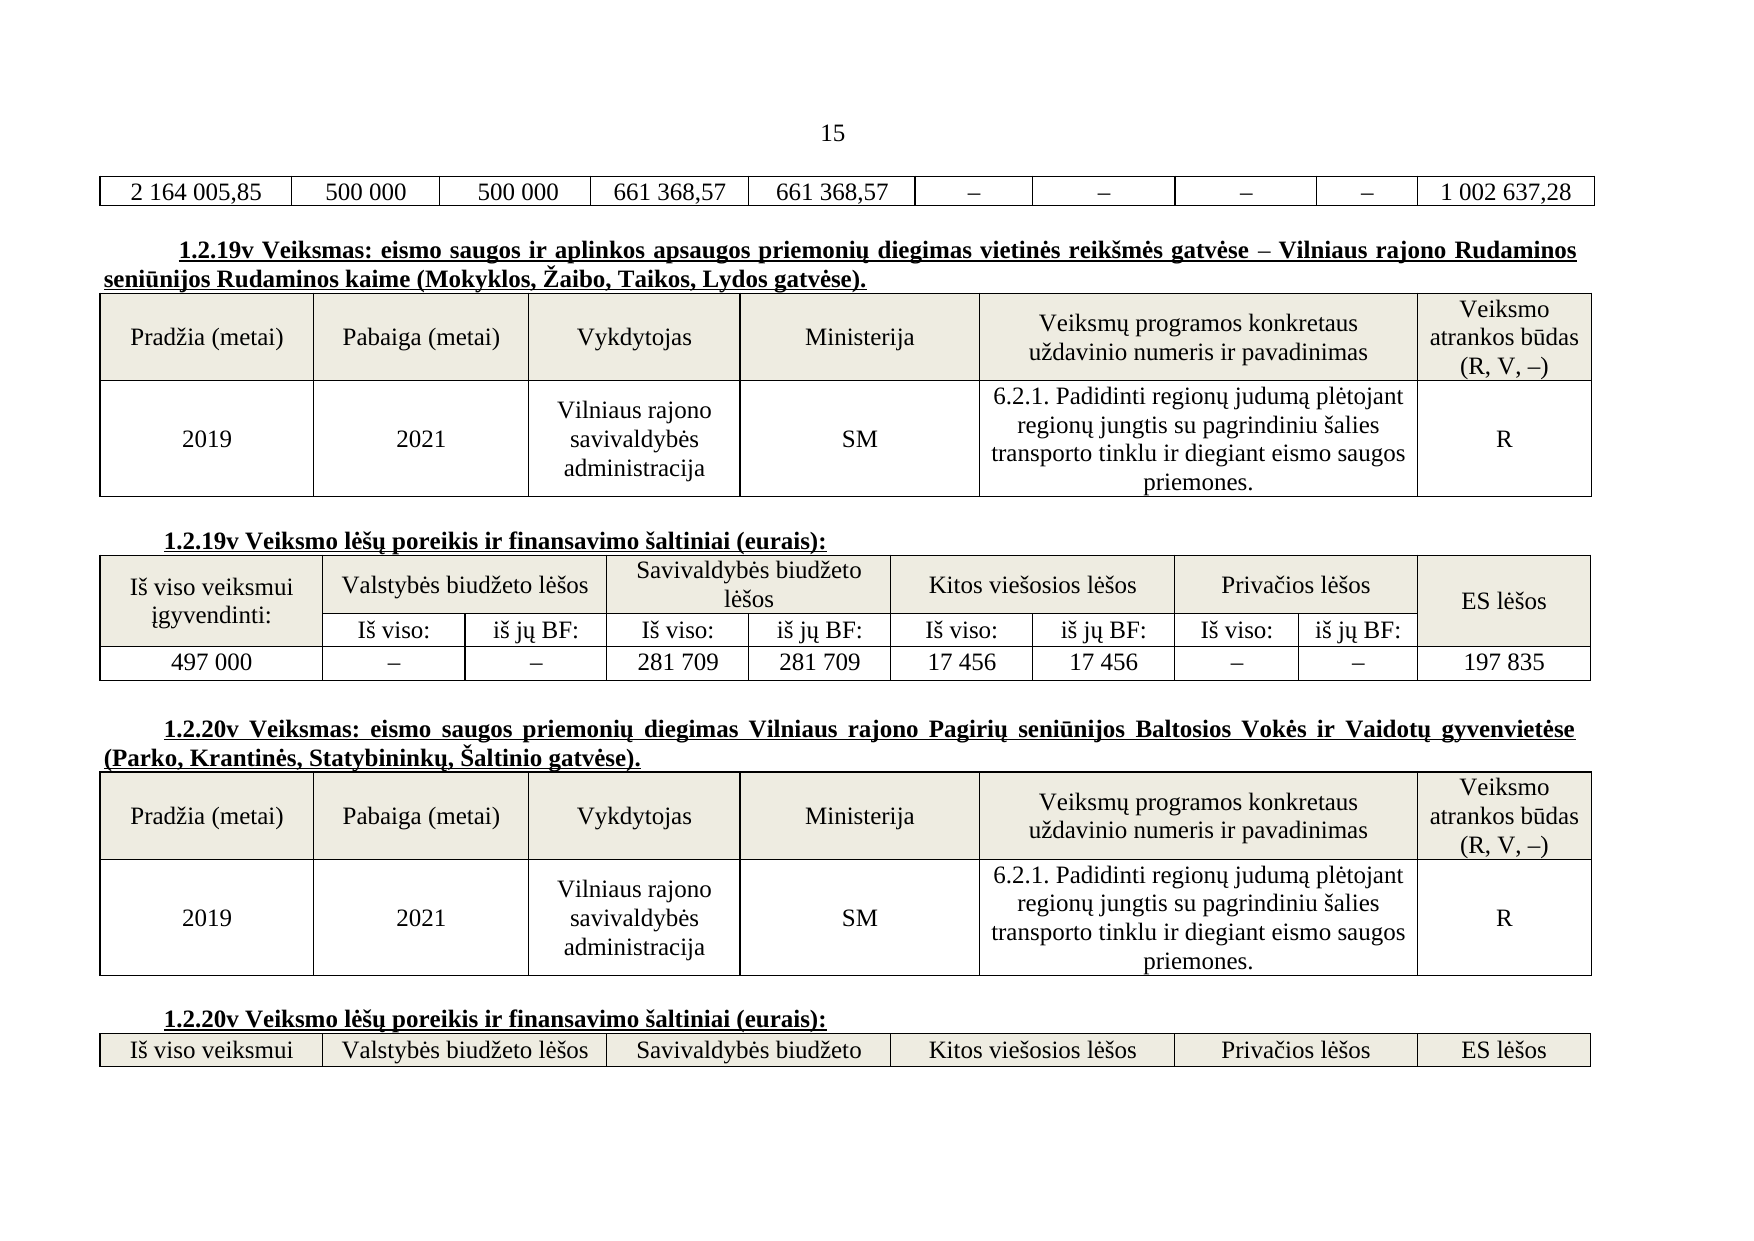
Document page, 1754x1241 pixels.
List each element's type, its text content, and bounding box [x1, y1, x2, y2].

table_cell 17 456 [1033, 647, 1174, 680]
table_header Vykdytojas [529, 773, 739, 859]
table_header Veiksmų programos konkretaus uždavinio numeris ir pavadinimas [980, 773, 1417, 859]
text 1.2.20v Veiksmas: eismo saugos priemonių diegimas Vilniaus rajono Pagirių seniūnijos Baltosios Vokės ir Vaidotų gyvenvietėse (Parko, Krantinės, Statybininkų, Šaltinio gatvėse). [103, 714, 1577, 771]
table_header Valstybės biudžeto lėšos [323, 556, 606, 613]
table_cell SM [741, 860, 979, 975]
table_cell 6.2.1. Padidinti regionų judumą plėtojant regionų jungtis su pagrindiniu šalies transporto tinklu ir diegiant eismo saugos priemones. [980, 860, 1417, 975]
table_cell – [1299, 647, 1417, 680]
table_cell Iš viso: [323, 614, 464, 646]
table_header Privačios lėšos [1175, 556, 1417, 613]
table_cell – [1317, 177, 1417, 205]
table_header Savivaldybės biudžeto lėšos [607, 556, 890, 613]
text 1.2.19v Veiksmas: eismo saugos ir aplinkos apsaugos priemonių diegimas vietinės reikšmės gatvėse – Vilniaus rajono Rudaminos seniūnijos Rudaminos kaime (Mokyklos, Žaibo, Taikos, Lydos gatvėse). [103, 235, 1577, 293]
table_cell – [1176, 177, 1316, 205]
table_cell – [1033, 177, 1174, 205]
table_header Veiksmo atrankos būdas (R, V, –) [1418, 773, 1591, 859]
table_cell 497 000 [101, 647, 322, 680]
table_cell 281 709 [749, 647, 890, 680]
table_header ES lėšos [1418, 1034, 1590, 1066]
table_cell 500 000 [440, 177, 590, 205]
table_header Pradžia (metai) [101, 294, 313, 380]
table_header Veiksmų programos konkretaus uždavinio numeris ir pavadinimas [980, 294, 1417, 380]
table_cell 2021 [314, 381, 528, 496]
table_cell iš jų BF: [749, 614, 890, 646]
table_cell 2021 [314, 860, 528, 975]
table_cell 6.2.1. Padidinti regionų judumą plėtojant regionų jungtis su pagrindiniu šalies transporto tinklu ir diegiant eismo saugos priemones. [980, 381, 1417, 496]
table_header Vykdytojas [529, 294, 739, 380]
table_cell 661 368,57 [591, 177, 748, 205]
table_cell 500 000 [292, 177, 439, 205]
table_cell 661 368,57 [749, 177, 914, 205]
table_header Valstybės biudžeto lėšos [323, 1034, 606, 1066]
table_header Iš viso veiksmui įgyvendinti: [101, 556, 322, 646]
table_header Ministerija [741, 294, 979, 380]
table_header Kitos viešosios lėšos [891, 556, 1174, 613]
table_header Ministerija [741, 773, 979, 859]
text 1.2.20v Veiksmo lėšų poreikis ir finansavimo šaltiniai (eurais): [89, 1004, 1577, 1033]
table_cell 17 456 [891, 647, 1032, 680]
table_header Pabaiga (metai) [314, 773, 528, 859]
table_cell – [1175, 647, 1298, 680]
table_cell – [466, 647, 606, 680]
table_cell – [323, 647, 464, 680]
table_cell Iš viso: [1175, 614, 1298, 646]
table_cell R [1418, 860, 1591, 975]
table_header Savivaldybės biudžeto [607, 1034, 890, 1066]
text 1.2.19v Veiksmo lėšų poreikis ir finansavimo šaltiniai (eurais): [89, 526, 1577, 554]
table_cell 1 002 637,28 [1418, 177, 1594, 205]
table_header Privačios lėšos [1175, 1034, 1417, 1066]
table_header ES lėšos [1418, 556, 1590, 646]
table_header Pradžia (metai) [101, 773, 313, 859]
table_cell 281 709 [607, 647, 748, 680]
table_cell Iš viso: [891, 614, 1032, 646]
table_header Iš viso veiksmui [101, 1034, 322, 1066]
table_cell R [1418, 381, 1591, 496]
table_cell – [916, 177, 1032, 205]
table_cell Vilniaus rajono savivaldybės administracija [529, 381, 739, 496]
table_cell 2 164 005,85 [101, 177, 291, 205]
table_header Kitos viešosios lėšos [891, 1034, 1174, 1066]
table_header Pabaiga (metai) [314, 294, 528, 380]
table_cell 2019 [101, 381, 313, 496]
table_cell iš jų BF: [466, 614, 606, 646]
table_cell 2019 [101, 860, 313, 975]
table_cell iš jų BF: [1033, 614, 1174, 646]
table_cell iš jų BF: [1299, 614, 1417, 646]
table_cell Vilniaus rajono savivaldybės administracija [529, 860, 739, 975]
table_header Veiksmo atrankos būdas (R, V, –) [1418, 294, 1591, 380]
table_cell Iš viso: [607, 614, 748, 646]
table_cell SM [741, 381, 979, 496]
table_cell 197 835 [1418, 647, 1590, 680]
